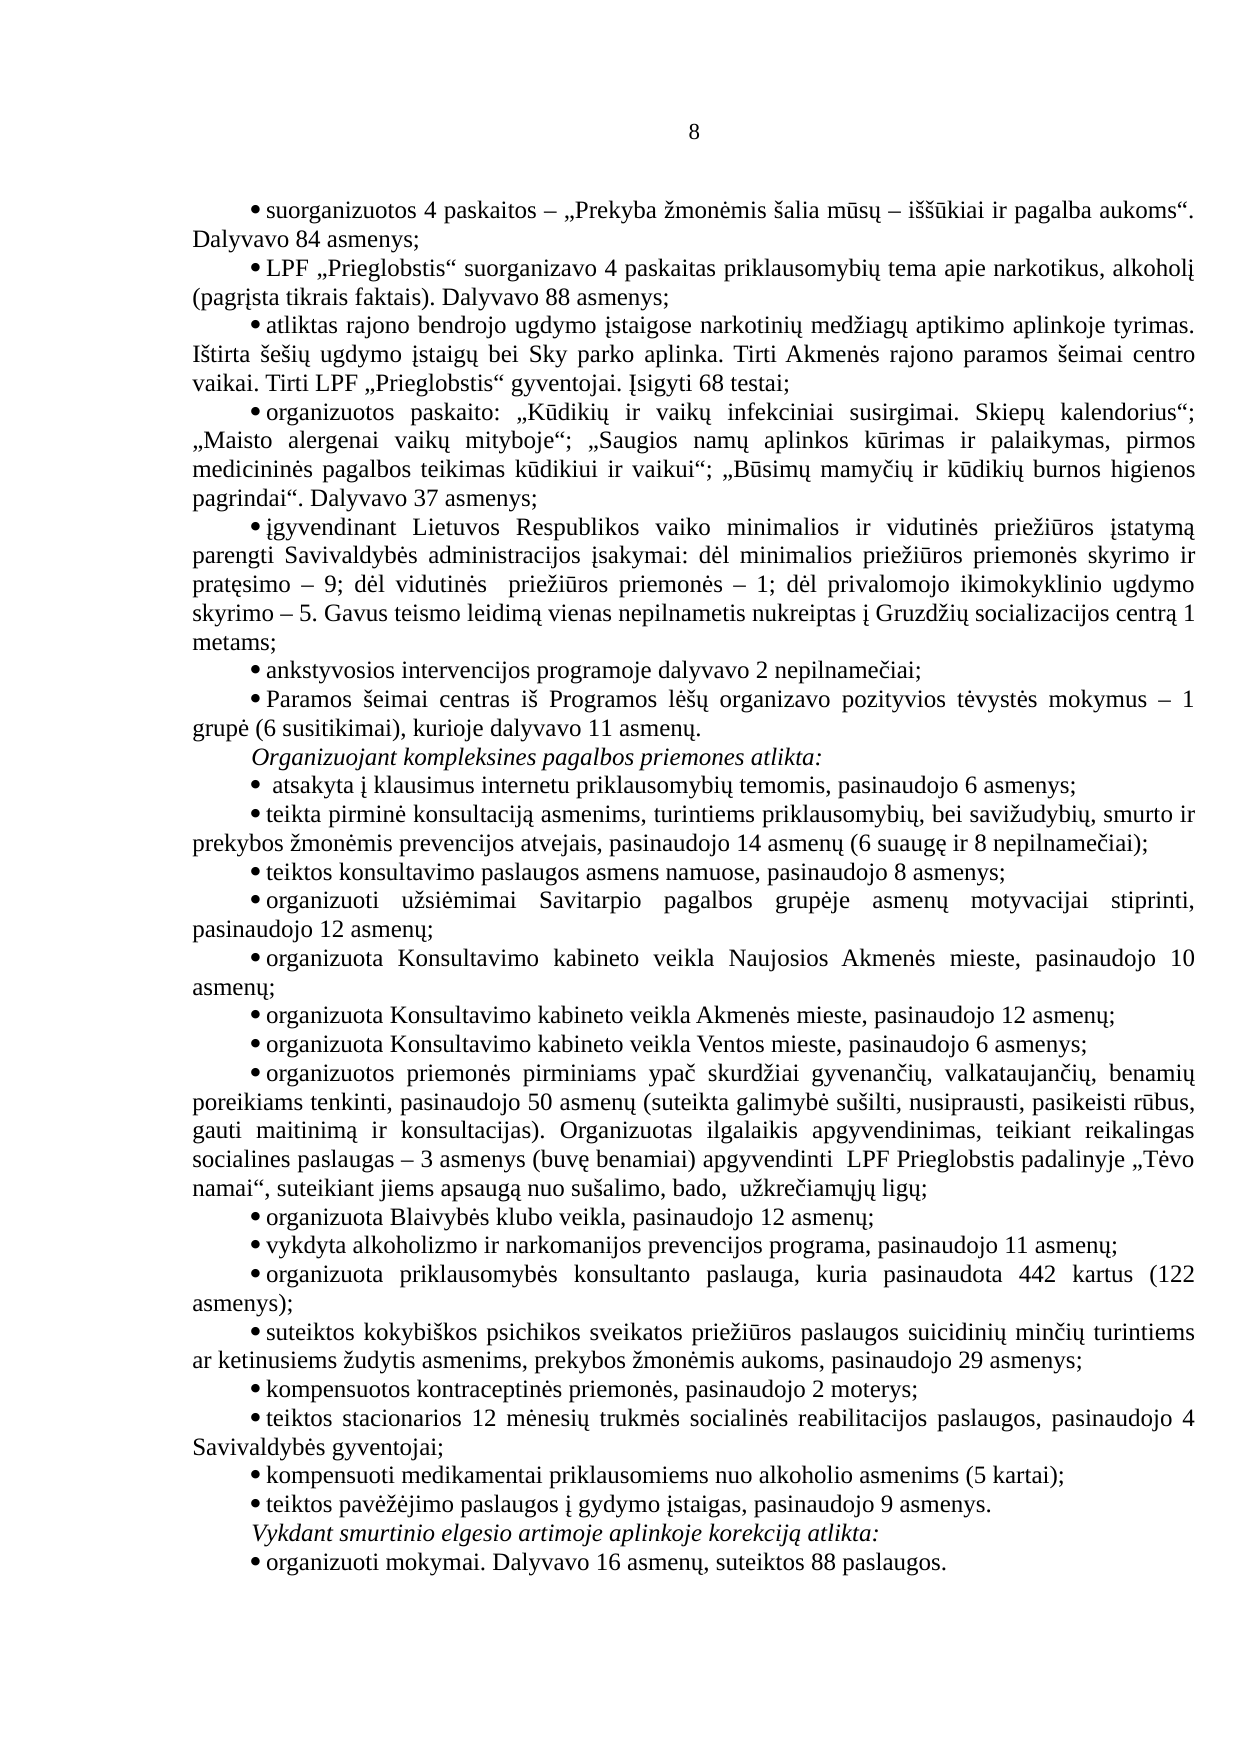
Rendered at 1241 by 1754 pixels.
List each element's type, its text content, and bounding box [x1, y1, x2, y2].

text  LPF „Prieglobstis“ suorganizavo 4 paskaitas priklausomybių tema apie narkotikus, alkoholį (pagrįsta tikrais faktais). Dalyvavo 88 asmenys; [192, 253, 1196, 311]
text  organizuota Konsultavimo kabineto veikla Ventos mieste, pasinaudojo 6 asmenys; [192, 1029, 1196, 1058]
text  suorganizuotos 4 paskaitos – „Prekyba žmonėmis šalia mūsų – iššūkiai ir pagalba aukoms“. Dalyvavo 84 asmenys; [192, 196, 1196, 253]
text  organizuoti užsiėmimai Savitarpio pagalbos grupėje asmenų motyvacijai stiprinti, pasinaudojo 12 asmenų; [192, 886, 1196, 943]
text  teiktos konsultavimo paslaugos asmens namuose, pasinaudojo 8 asmenys; [192, 857, 1196, 886]
text  organizuotos priemonės pirminiams ypač skurdžiai gyvenančių, valkataujančių, benamių poreikiams tenkinti, pasinaudojo 50 asmenų (suteikta galimybė sušilti, nusiprausti, pasikeisti rūbus, gauti maitinimą ir konsultacijas). Organizuotas ilgalaikis apgyvendinimas, teikiant reikalingas socialines paslaugas – 3 asmenys (buvę benamiai) apgyvendinti LPF Prieglobstis padalinyje „Tėvo namai“, suteikiant jiems apsaugą nuo sušalimo, bado, užkrečiamųjų ligų; [192, 1058, 1196, 1202]
text  vykdyta alkoholizmo ir narkomanijos prevencijos programa, pasinaudojo 11 asmenų; [192, 1231, 1196, 1259]
text  kompensuoti medikamentai priklausomiems nuo alkoholio asmenims (5 kartai); [192, 1461, 1196, 1489]
text  teiktos stacionarios 12 mėnesių trukmės socialinės reabilitacijos paslaugos, pasinaudojo 4 Savivaldybės gyventojai; [192, 1403, 1196, 1461]
text Organizuojant kompleksines pagalbos priemones atlikta: [251, 742, 1196, 771]
text  kompensuotos kontraceptinės priemonės, pasinaudojo 2 moterys; [192, 1374, 1196, 1403]
text  ankstyvosios intervencijos programoje dalyvavo 2 nepilnamečiai; [192, 656, 1196, 684]
text  organizuoti mokymai. Dalyvavo 16 asmenų, suteiktos 88 paslaugos. [192, 1547, 1196, 1576]
text  organizuotos paskaito: „Kūdikių ir vaikų infekciniai susirgimai. Skiepų kalendorius“; „Maisto alergenai vaikų mityboje“; „Saugios namų aplinkos kūrimas ir palaikymas, pirmos medicininės pagalbos teikimas kūdikiui ir vaikui“; „Būsimų mamyčių ir kūdikių burnos higienos pagrindai“. Dalyvavo 37 asmenys; [192, 397, 1196, 512]
text  suteiktos kokybiškos psichikos sveikatos priežiūros paslaugos suicidinių minčių turintiems ar ketinusiems žudytis asmenims, prekybos žmonėmis aukoms, pasinaudojo 29 asmenys; [192, 1317, 1196, 1374]
text  įgyvendinant Lietuvos Respublikos vaiko minimalios ir vidutinės priežiūros įstatymą parengti Savivaldybės administracijos įsakymai: dėl minimalios priežiūros priemonės skyrimo ir pratęsimo – 9; dėl vidutinės priežiūros priemonės – 1; dėl privalomojo ikimokyklinio ugdymo skyrimo – 5. Gavus teismo leidimą vienas nepilnametis nukreiptas į Gruzdžių socializacijos centrą 1 metams; [192, 512, 1196, 656]
text  Paramos šeimai centras iš Programos lėšų organizavo pozityvios tėvystės mokymus – 1 grupė (6 susitikimai), kurioje dalyvavo 11 asmenų. [192, 684, 1196, 742]
text  atsakyta į klausimus internetu priklausomybių temomis, pasinaudojo 6 asmenys; [192, 771, 1196, 799]
text  organizuota Konsultavimo kabineto veikla Naujosios Akmenės mieste, pasinaudojo 10 asmenų; [192, 943, 1196, 1001]
text  organizuota priklausomybės konsultanto paslauga, kuria pasinaudota 442 kartus (122 asmenys); [192, 1259, 1196, 1317]
text  organizuota Konsultavimo kabineto veikla Akmenės mieste, pasinaudojo 12 asmenų; [192, 1001, 1196, 1029]
text  teikta pirminė konsultaciją asmenims, turintiems priklausomybių, bei savižudybių, smurto ir prekybos žmonėmis prevencijos atvejais, pasinaudojo 14 asmenų (6 suaugę ir 8 nepilnamečiai); [192, 799, 1196, 857]
text Vykdant smurtinio elgesio artimoje aplinkoje korekciją atlikta: [251, 1518, 1196, 1547]
text  atliktas rajono bendrojo ugdymo įstaigose narkotinių medžiagų aptikimo aplinkoje tyrimas. Ištirta šešių ugdymo įstaigų bei Sky parko aplinka. Tirti Akmenės rajono paramos šeimai centro vaikai. Tirti LPF „Prieglobstis“ gyventojai. Įsigyti 68 testai; [192, 311, 1196, 397]
text  teiktos pavėžėjimo paslaugos į gydymo įstaigas, pasinaudojo 9 asmenys. [192, 1489, 1196, 1518]
text  organizuota Blaivybės klubo veikla, pasinaudojo 12 asmenų; [192, 1202, 1196, 1231]
